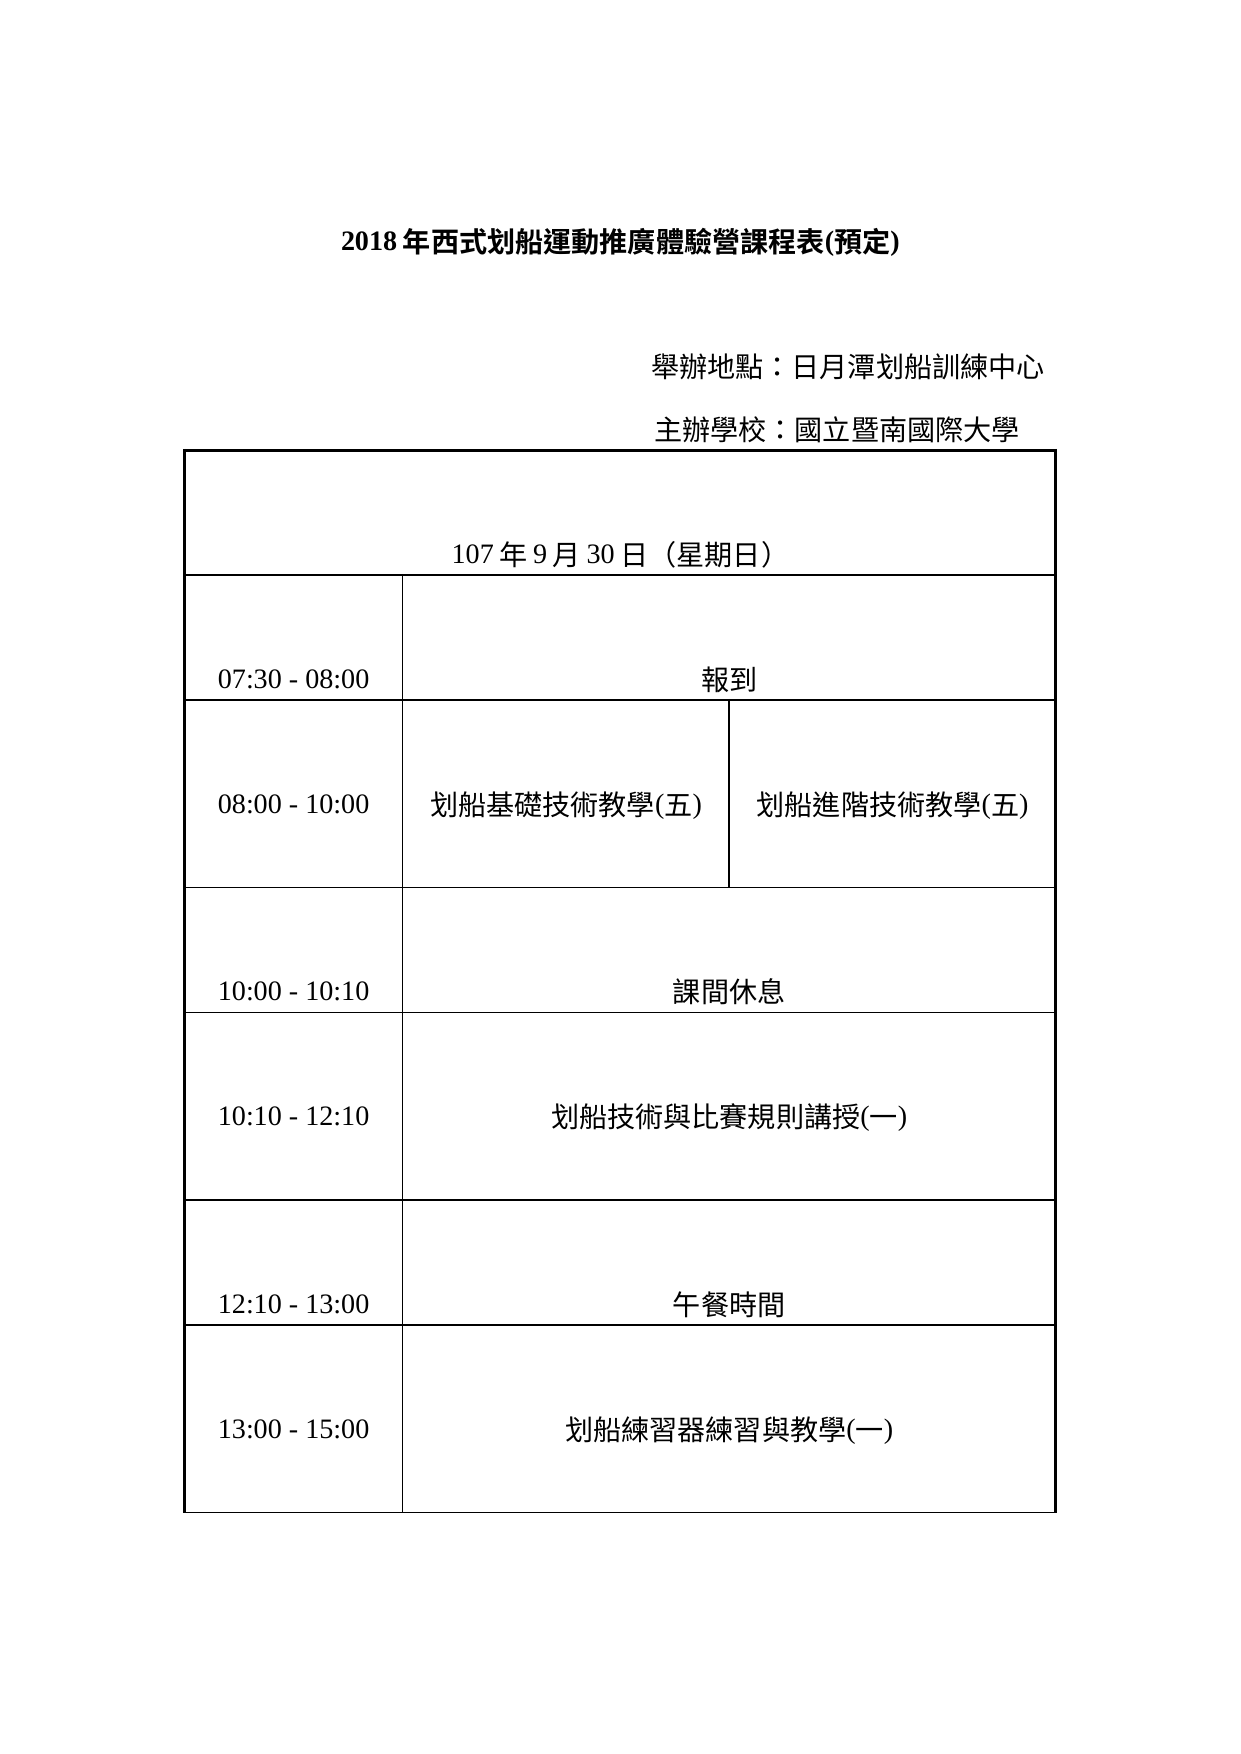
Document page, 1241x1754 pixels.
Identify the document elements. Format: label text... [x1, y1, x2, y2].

table_cell 08:00 - 10:00 [186, 701, 402, 886]
table_cell 划船進階技術教學(五) [730, 701, 1054, 886]
table_cell 12:10 - 13:00 [186, 1201, 402, 1324]
table_cell 划船技術與比賽規則講授(一) [403, 1013, 1054, 1199]
table_cell 課間休息 [403, 888, 1054, 1011]
table_cell 划船練習器練習與教學(一) [403, 1326, 1054, 1511]
table_cell 07:30 - 08:00 [186, 576, 402, 699]
table_header 2018年西式划船運動推廣體驗營課程表(預定) 舉辦地點：日月潭划船訓練中心 主辦學校：國立暨南國際大學 [185, 199, 1056, 449]
table_cell 午餐時間 [403, 1201, 1054, 1324]
table_cell 報到 [403, 576, 1054, 699]
table_cell 10:00 - 10:10 [186, 888, 402, 1011]
table_cell 107年9月30日（星期日） [186, 452, 1054, 574]
table_cell 划船基礎技術教學(五) [403, 701, 728, 886]
table_cell 10:10 - 12:10 [186, 1013, 402, 1199]
table_cell 13:00 - 15:00 [186, 1326, 402, 1511]
